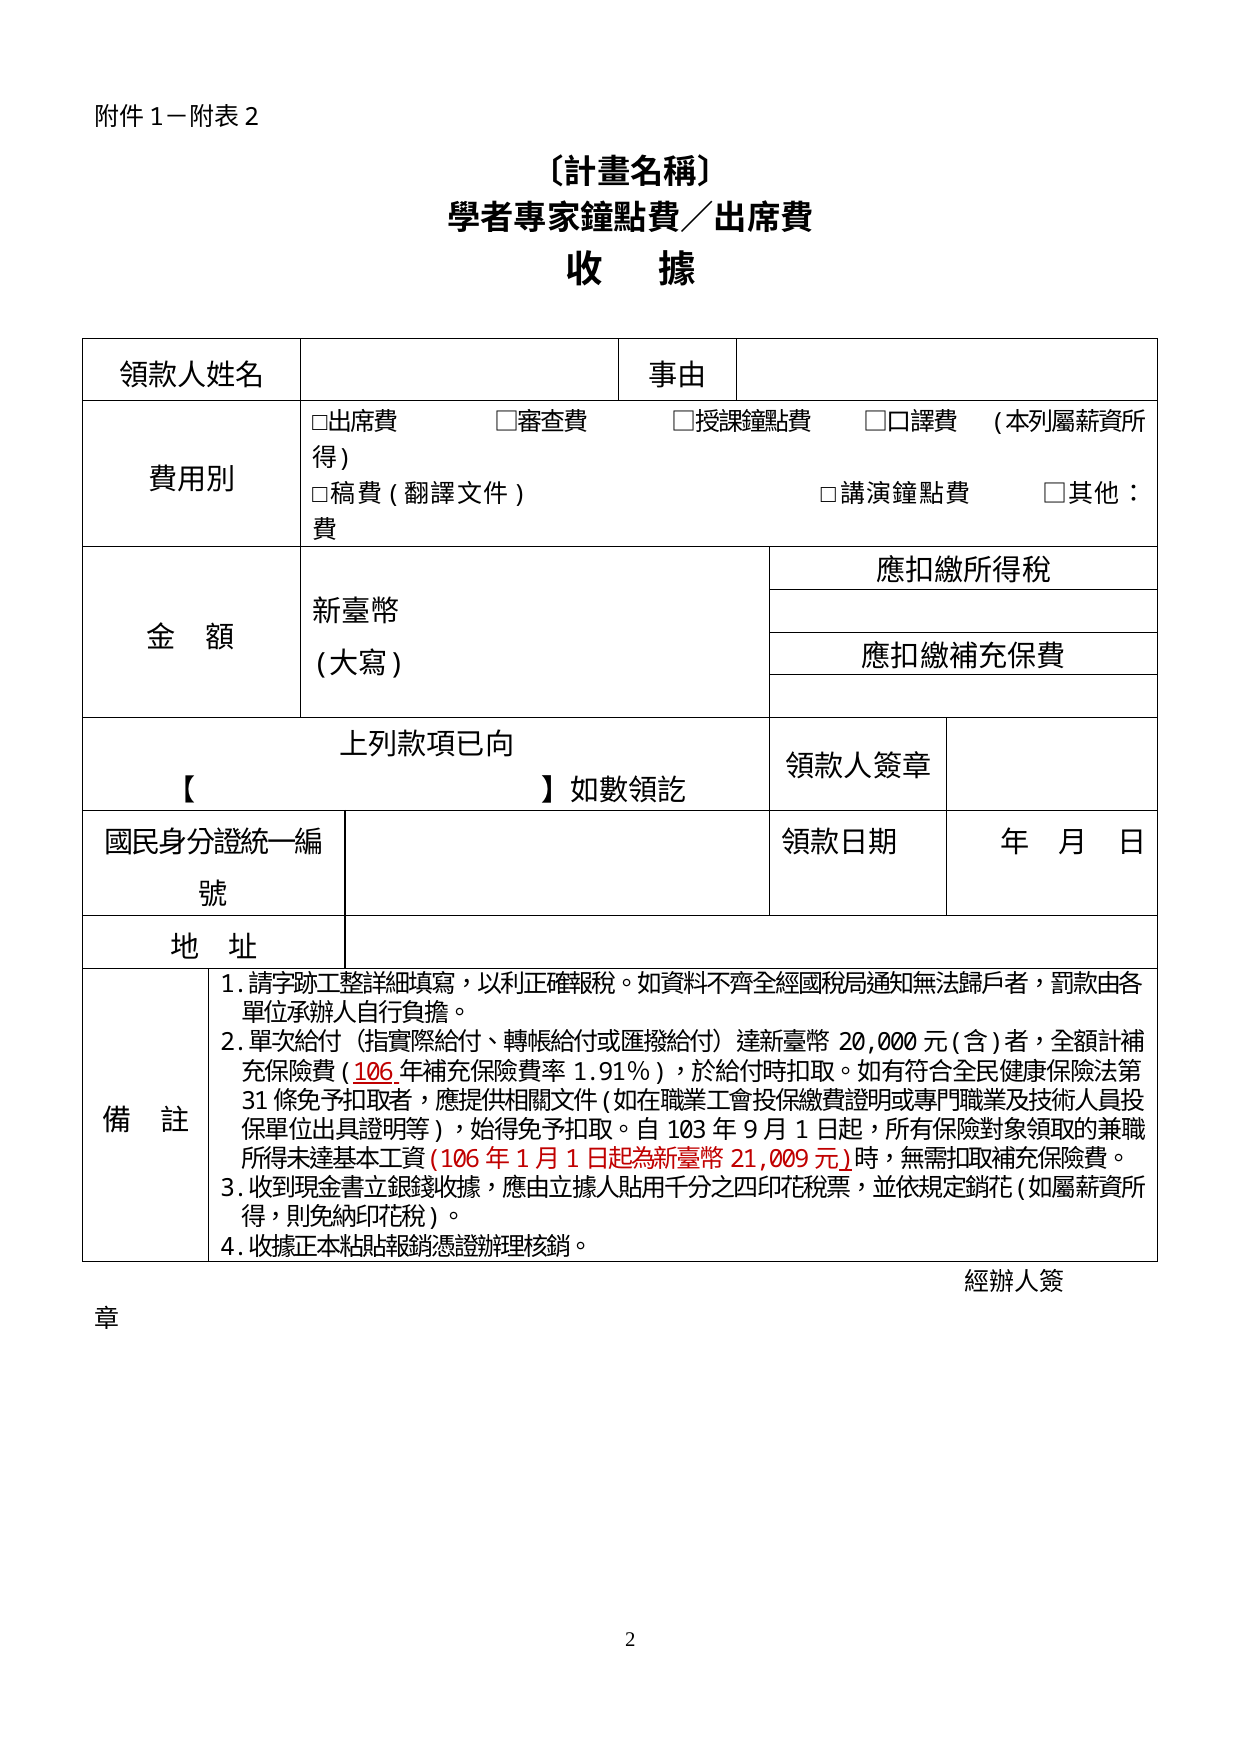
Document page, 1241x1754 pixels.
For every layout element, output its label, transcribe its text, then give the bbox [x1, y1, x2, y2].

text 收 據 [94, 239, 1167, 293]
text 附件1－附表2 [94, 89, 1167, 134]
table_cell [770, 675, 1157, 717]
table_cell 上列款項已向 【 】如數領訖 [83, 718, 769, 810]
text 經辦人簽章 [94, 1262, 1067, 1334]
table_cell 年 月 日 [947, 811, 1157, 915]
table_cell 金 額 [83, 547, 300, 717]
table_header 領款人姓名 [83, 339, 300, 400]
table_cell 領款日期 [770, 811, 946, 915]
table_cell 費用別 [83, 401, 300, 546]
text 學者專家鐘點費／出席費 [94, 193, 1167, 239]
table_header [737, 339, 1157, 400]
table_cell □出席費 □審查費 □授課鐘點費 □口譯費 (本列屬薪資所得) □稿費(翻譯文件) □講演鐘點費 □其他： 費 [301, 401, 1157, 546]
table_header [301, 339, 618, 400]
table_cell 新臺幣 (大寫) [301, 547, 769, 717]
table_cell 應扣繳所得稅 [770, 547, 1157, 589]
table_cell 領款人簽章 [770, 718, 946, 810]
table_cell 地 址 [83, 916, 344, 968]
table_cell [770, 590, 1157, 632]
table_cell [346, 916, 1157, 968]
table_cell 1.請字跡工整詳細填寫，以利正確報稅。如資料不齊全經國稅局通知無法歸戶者，罰款由各單位承辦人自行負擔。 2.單次給付（指實際給付、轉帳給付或匯撥給付）達新臺幣20,000元(含)者，全額計補充保險費(106年補充保險費率1.91％)，於給付時扣取。如有符合全民健康保險法第31條免予扣取者，應提供相關文件(如在職業工會投保繳費證明或專門職業及技術人員投保單位出具證明等)，始得免予扣取。自103年9月1日起，所有保險對象領取的兼職所得未達基本工資(106年1月1日起為新臺幣21,009元)時，無需扣取補充保險費。 3.收到現金書立銀錢收據，應由立據人貼用千分之四印花稅票，並依規定銷花(如屬薪資所得，則免納印花稅)。 4.收據正本粘貼報銷憑證辦理核銷。 [209, 969, 1157, 1261]
table_cell 國民身分證統一編號 [83, 811, 344, 915]
table_cell [346, 811, 769, 915]
table_header 事由 [619, 339, 736, 400]
table_cell 應扣繳補充保費 [770, 633, 1157, 674]
text 〔計畫名稱〕 [94, 147, 1167, 193]
table_cell [947, 718, 1157, 810]
table_cell 備 註 [83, 969, 208, 1261]
